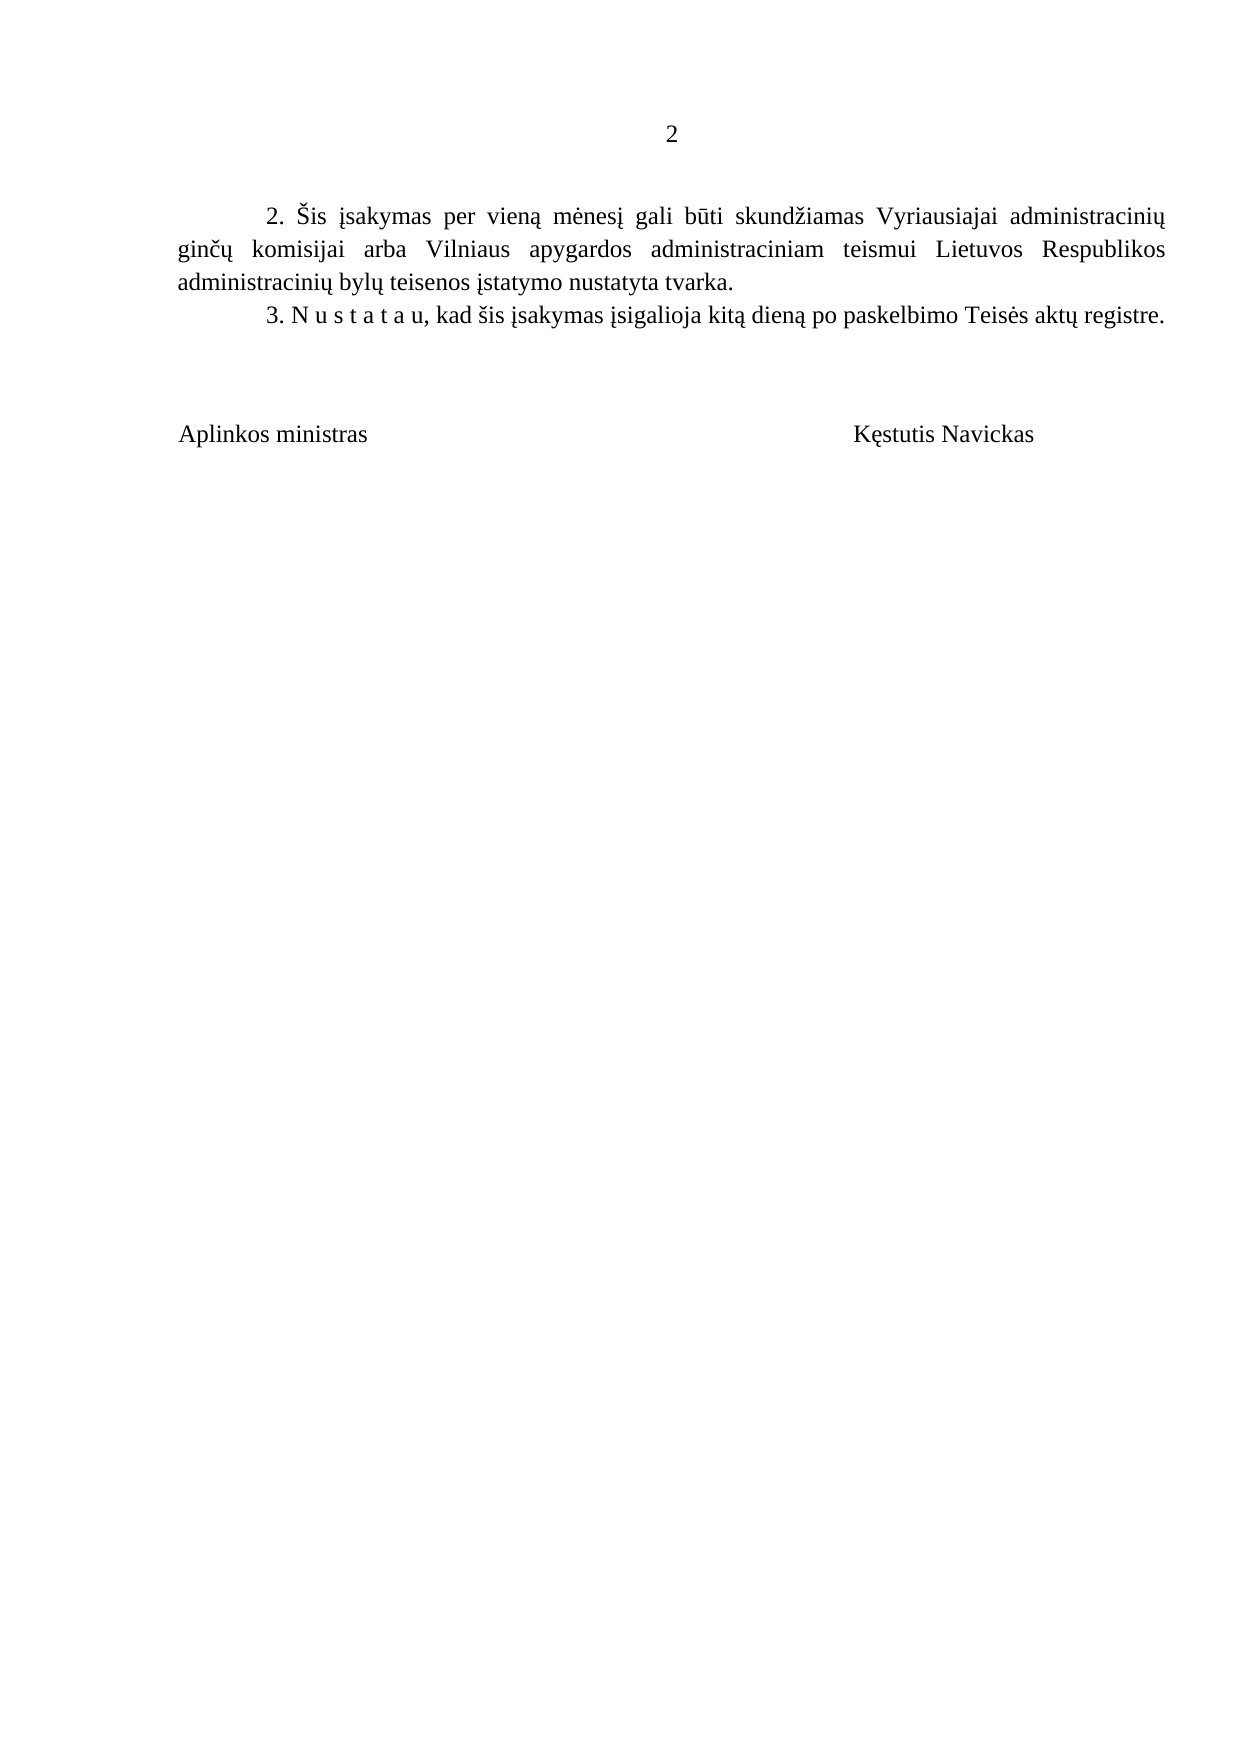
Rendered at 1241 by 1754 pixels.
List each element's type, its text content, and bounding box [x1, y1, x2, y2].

text 3. N u s t a t a u, kad šis įsakymas įsigalioja kitą dieną po paskelbimo Teisės aktų registre. [177, 300, 1166, 329]
text 2. Šis įsakymas per vieną mėnesį gali būti skundžiamas Vyriausiajai administracinių ginčų komisijai arba Vilniaus apygardos administraciniam teismui Lietuvos Respublikos administracinių bylų teisenos įstatymo nustatyta tvarka. [177, 201, 1166, 296]
text Aplinkos ministras Kęstutis Navickas [178, 419, 1163, 448]
